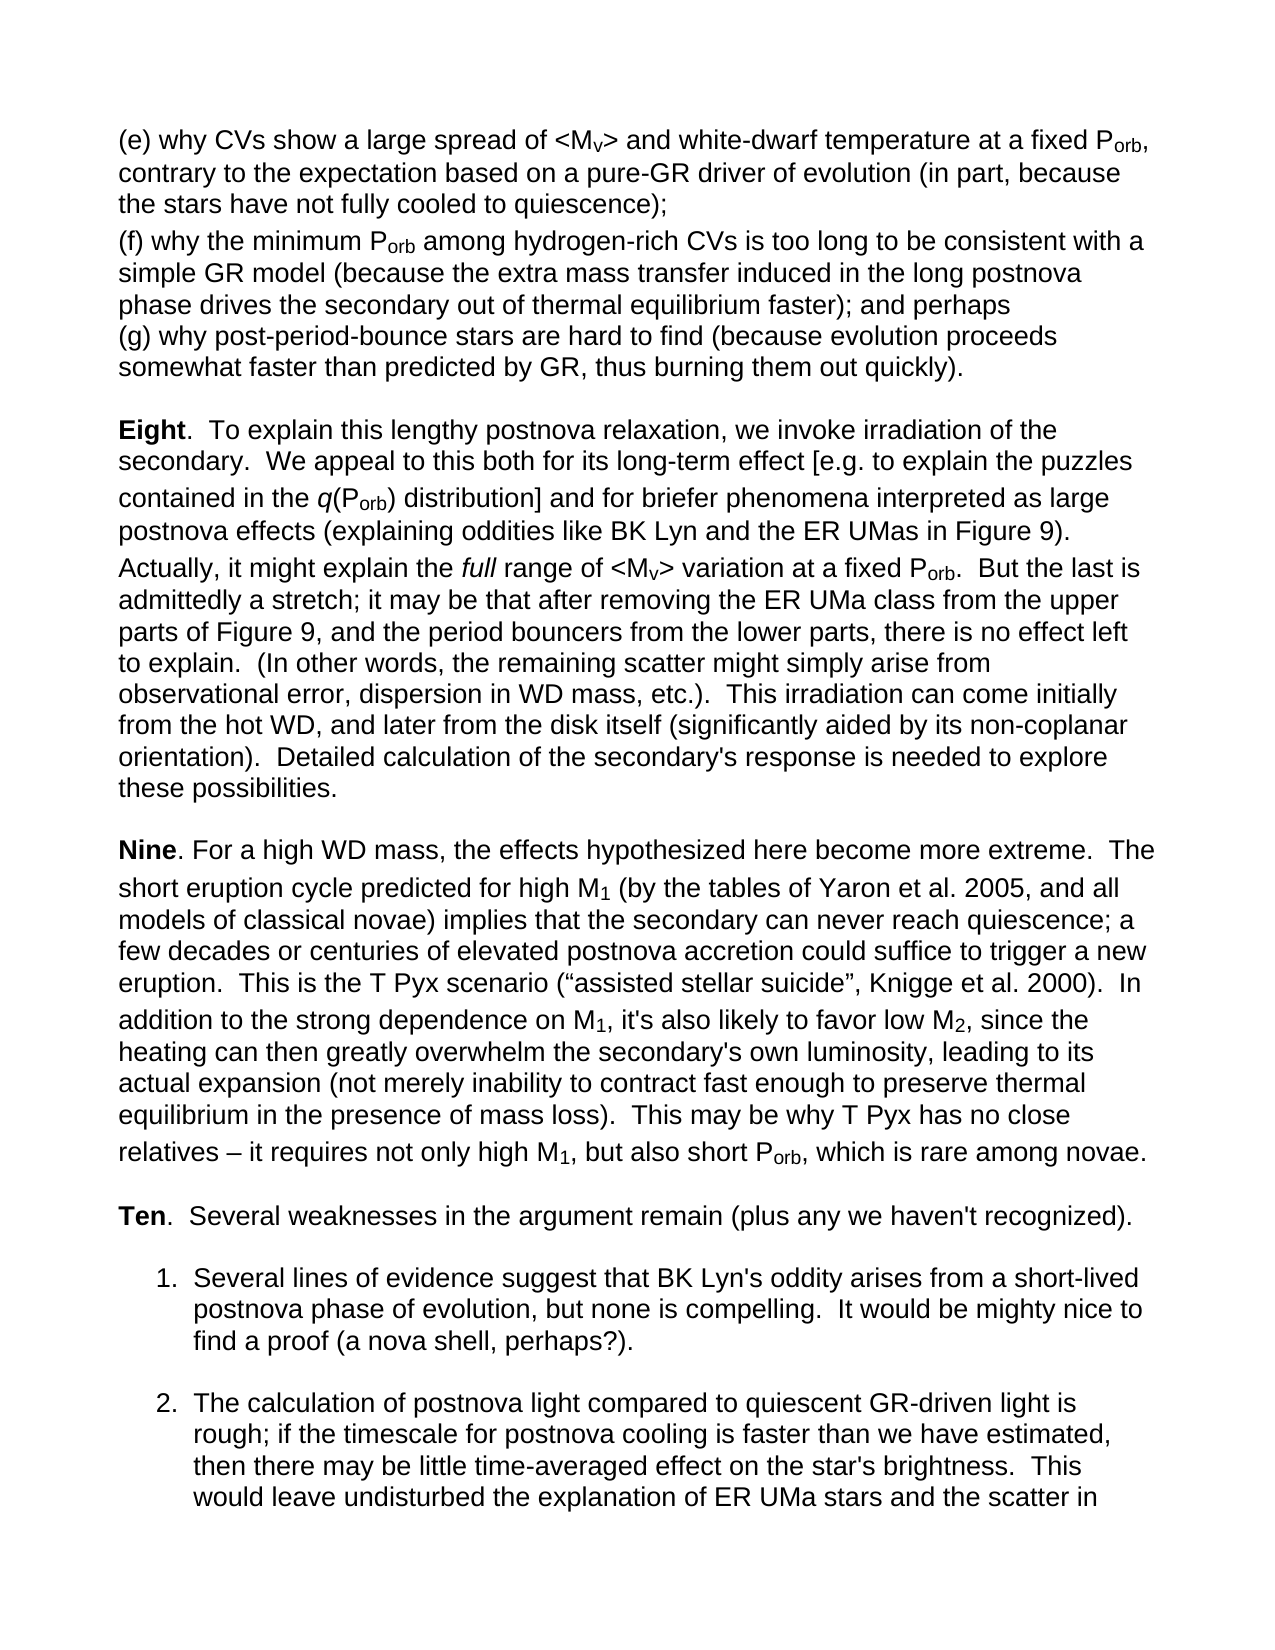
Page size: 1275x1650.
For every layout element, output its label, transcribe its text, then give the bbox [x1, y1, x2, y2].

list Several lines of evidence suggest that BK Lyn's oddity arises from a short-lived postnova phase of evolution, but none is compelling. It would be mighty nice to find a proof (a nova shell, perhaps?). [156, 1262, 1157, 1356]
text (g) why post-period-bounce stars are hard to find (because evolution proceeds somewhat faster than predicted by GR, thus burning them out quickly). [118, 320, 1157, 382]
list The calculation of postnova light compared to quiescent GR-driven light is rough; if the timescale for postnova cooling is faster than we have estimated, then there may be little time-averaged effect on the star's brightness. This would leave undisturbed the explanation of ER UMa stars and the scatter in [156, 1387, 1157, 1512]
text Ten. Several weaknesses in the argument remain (plus any we haven't recognized). [118, 1200, 1157, 1231]
text (f) why the minimum Porb among hydrogen-rich CVs is too long to be consistent with a simple GR model (because the extra mass transfer induced in the long postnova phase drives the secondary out of thermal equilibrium faster); and perhaps [118, 219, 1157, 320]
text Eight. To explain this lengthy postnova relaxation, we invoke irradiation of the secondary. We appeal to this both for its long-term effect [e.g. to explain the puzzles contained in the q(Porb) distribution] and for briefer phenomena interpreted as large postnova effects (explaining oddities like BK Lyn and the ER UMas in Figure 9). Actually, it might explain the full range of <Mv> variation at a fixed Porb. But the last is admittedly a stretch; it may be that after removing the ER UMa class from the upper parts of Figure 9, and the period bouncers from the lower parts, there is no effect left to explain. (In other words, the remaining scatter might simply arise from observational error, dispersion in WD mass, etc.). This irradiation can come initially from the hot WD, and later from the disk itself (significantly aided by its non-coplanar orientation). Detailed calculation of the secondary's response is needed to explore these possibilities. [118, 414, 1157, 803]
text Nine. For a high WD mass, the effects hypothesized here become more extreme. The short eruption cycle predicted for high M1 (by the tables of Yaron et al. 2005, and all models of classical novae) implies that the secondary can never reach quiescence; a few decades or centuries of elevated postnova accretion could suffice to trigger a new eruption. This is the T Pyx scenario (“assisted stellar suicide”, Knigge et al. 2000). In addition to the strong dependence on M1, it's also likely to favor low M2, since the heating can then greatly overwhelm the secondary's own luminosity, leading to its actual expansion (not merely inability to contract fast enough to preserve thermal equilibrium in the presence of mass loss). This may be why T Pyx has no close relatives – it requires not only high M1, but also short Porb, which is rare among novae. [118, 834, 1157, 1168]
text (e) why CVs show a large spread of <Mv> and white-dwarf temperature at a fixed Porb, contrary to the expectation based on a pure-GR driver of evolution (in part, because the stars have not fully cooled to quiescence); [118, 118, 1157, 219]
